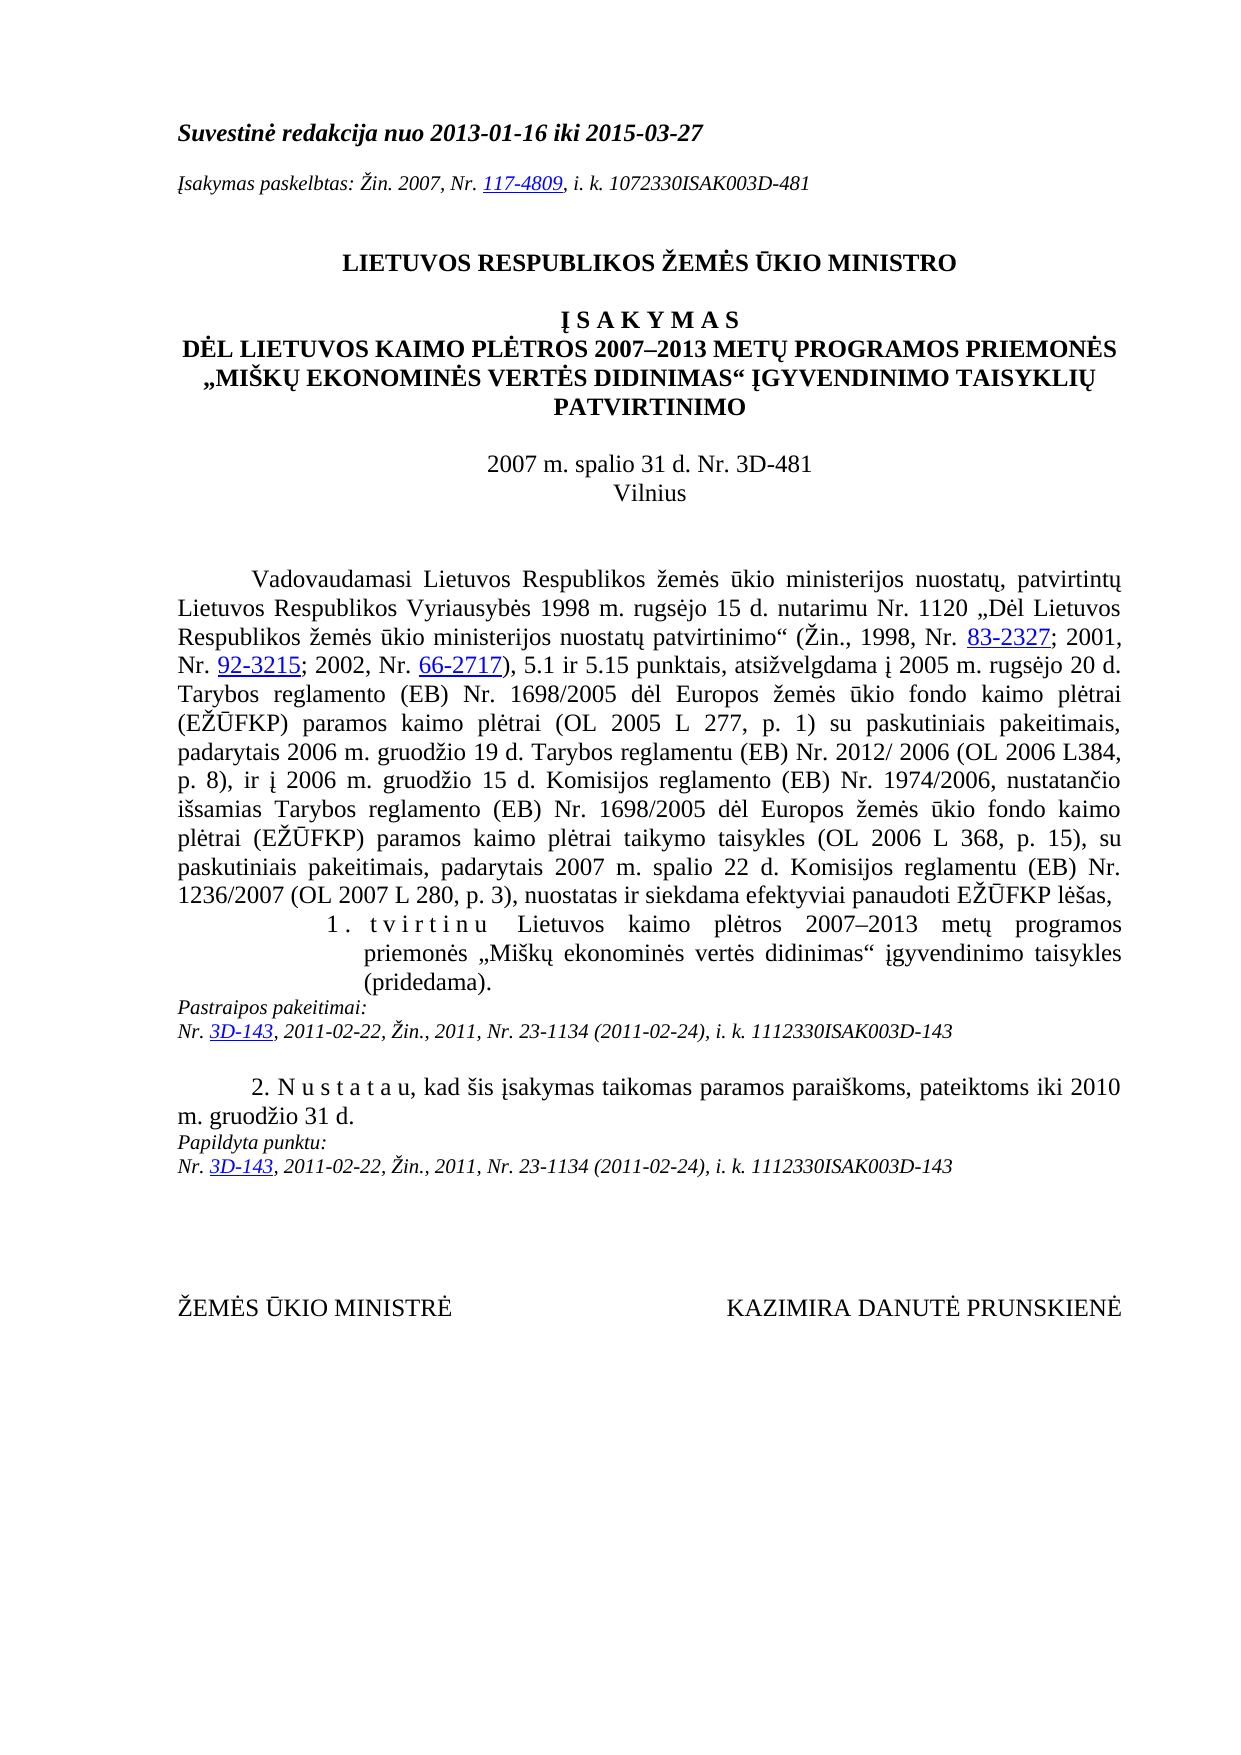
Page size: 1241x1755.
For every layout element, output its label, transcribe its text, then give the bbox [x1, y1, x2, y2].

text Nr. 3D-143, 2011-02-22, Žin., 2011, Nr. 23-1134 (2011-02-24), i. k. 1112330ISAK003D-143 [177, 1019, 1122, 1043]
text ŽEMĖS ŪKIO MINISTRĖ KAZIMIRA DANUTĖ PRUNSKIENĖ [177, 1293, 1122, 1322]
text Į S A K Y M A S [177, 305, 1122, 334]
text Įsakymas paskelbtas: Žin. 2007, Nr. 117-4809, i. k. 1072330ISAK003D-481 [177, 171, 1122, 195]
text Vilnius [177, 478, 1122, 507]
list tvirtinu Lietuvos kaimo plėtros 2007–2013 metų programos priemonės „Miškų ekonominės vertės didinimas“ įgyvendinimo taisykles (pridedama). [326, 909, 1122, 995]
text Papildyta punktu: [177, 1130, 1122, 1154]
text LIETUVOS RESPUBLIKOS ŽEMĖS ŪKIO MINISTRO [177, 248, 1122, 277]
text Pastraipos pakeitimai: [177, 995, 1122, 1019]
text Nr. 3D-143, 2011-02-22, Žin., 2011, Nr. 23-1134 (2011-02-24), i. k. 1112330ISAK003D-143 [177, 1154, 1122, 1178]
text Vadovaudamasi Lietuvos Respublikos žemės ūkio ministerijos nuostatų, patvirtintų Lietuvos Respublikos Vyriausybės 1998 m. rugsėjo 15 d. nutarimu Nr. 1120 „Dėl Lietuvos Respublikos žemės ūkio ministerijos nuostatų patvirtinimo“ (Žin., 1998, Nr. 83-2327; 2001, Nr. 92-3215; 2002, Nr. 66-2717), 5.1 ir 5.15 punktais, atsižvelgdama į 2005 m. rugsėjo 20 d. Tarybos reglamento (EB) Nr. 1698/2005 dėl Europos žemės ūkio fondo kaimo plėtrai (EŽŪFKP) paramos kaimo plėtrai (OL 2005 L 277, p. 1) su paskutiniais pakeitimais, padarytais 2006 m. gruodžio 19 d. Tarybos reglamentu (EB) Nr. 2012/ 2006 (OL 2006 L384, p. 8), ir į 2006 m. gruodžio 15 d. Komisijos reglamento (EB) Nr. 1974/2006, nustatančio išsamias Tarybos reglamento (EB) Nr. 1698/2005 dėl Europos žemės ūkio fondo kaimo plėtrai (EŽŪFKP) paramos kaimo plėtrai taikymo taisykles (OL 2006 L 368, p. 15), su paskutiniais pakeitimais, padarytais 2007 m. spalio 22 d. Komisijos reglamentu (EB) Nr. 1236/2007 (OL 2007 L 280, p. 3), nuostatas ir siekdama efektyviai panaudoti EŽŪFKP lėšas, [177, 564, 1122, 909]
text 2. Nustatau, kad šis įsakymas taikomas paramos paraiškoms, pateiktoms iki 2010 m. gruodžio 31 d. [177, 1072, 1122, 1130]
text DĖL LIETUVOS KAIMO PLĖTROS 2007–2013 METŲ PROGRAMOS PRIEMONĖS „MIŠKŲ EKONOMINĖS VERTĖS DIDINIMAS“ ĮGYVENDINIMO TAISYKLIŲ PATVIRTINIMO [177, 334, 1122, 420]
text 2007 m. spalio 31 d. Nr. 3D-481 [177, 449, 1122, 478]
text Suvestinė redakcija nuo 2013-01-16 iki 2015-03-27 [177, 118, 1122, 147]
